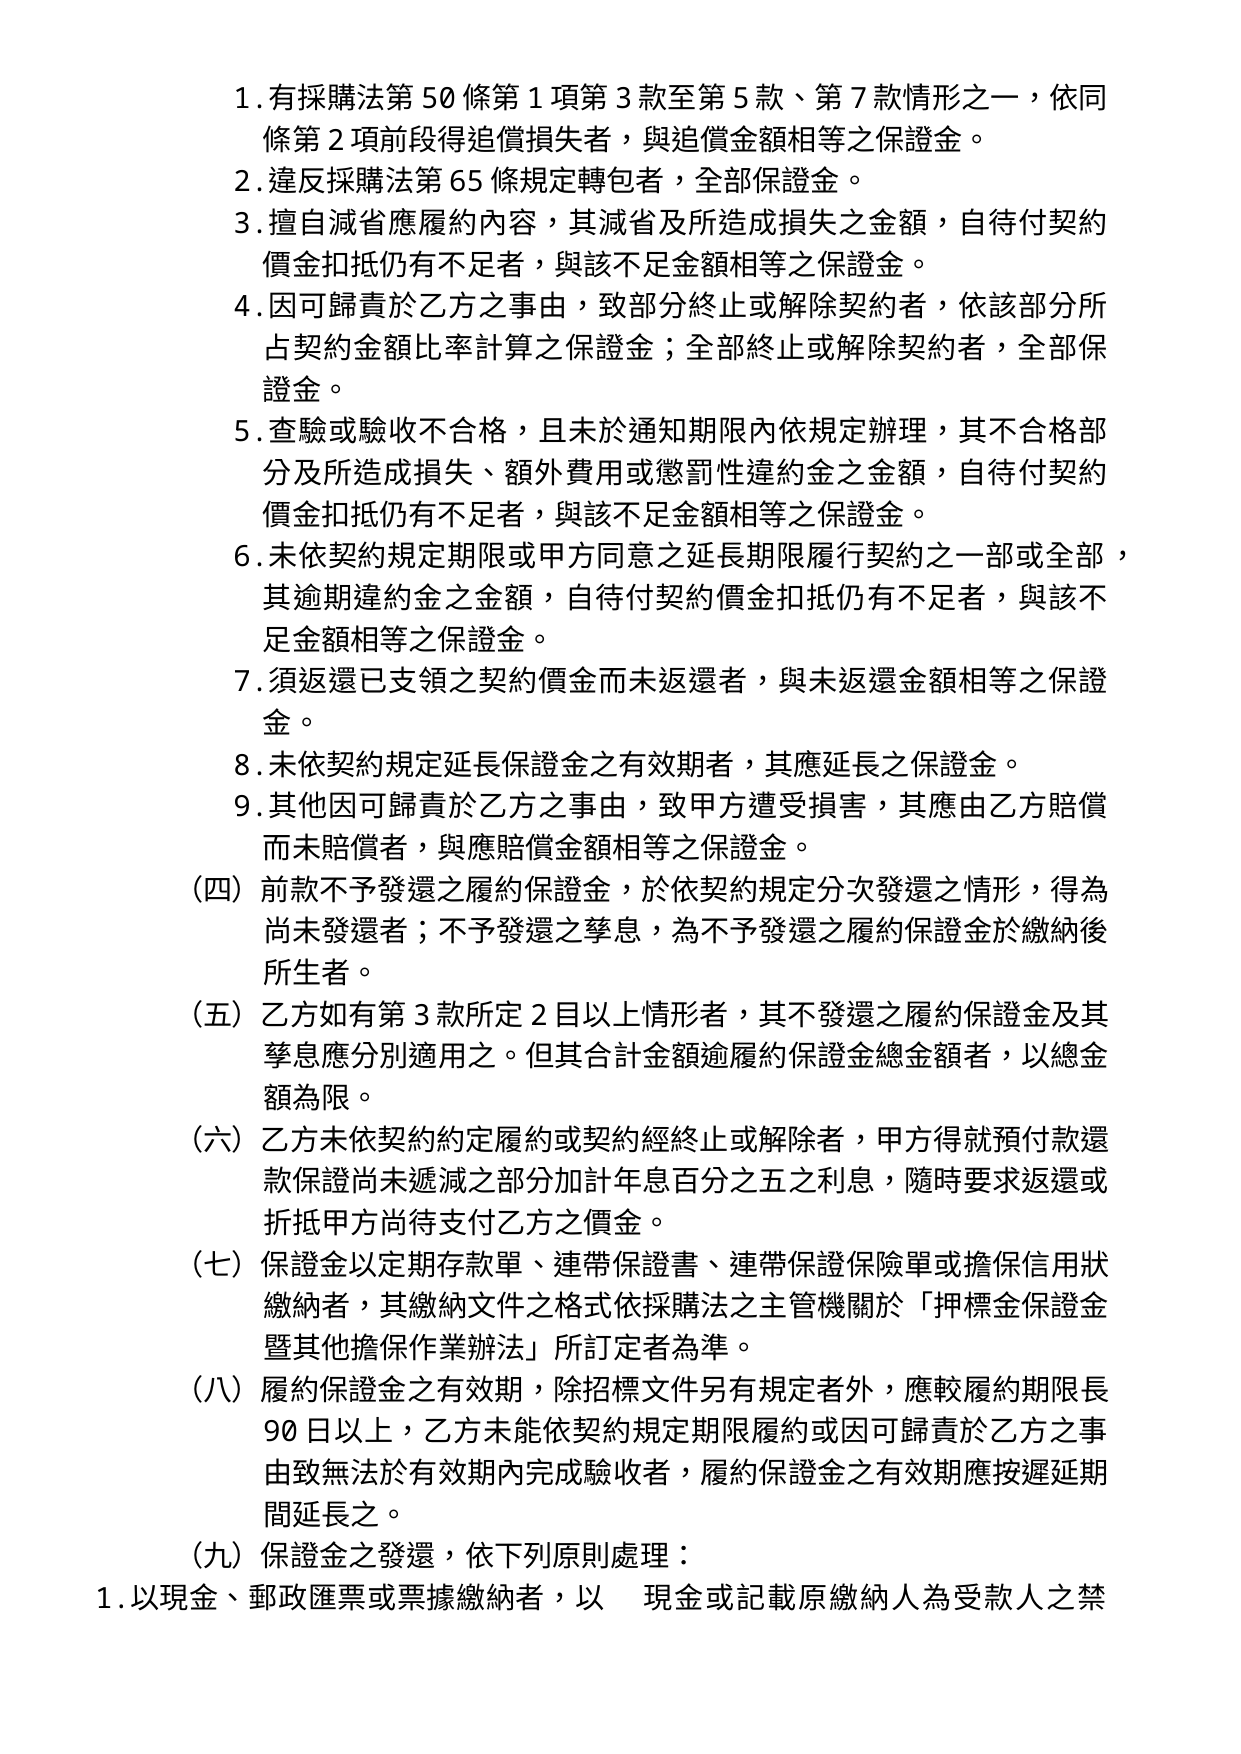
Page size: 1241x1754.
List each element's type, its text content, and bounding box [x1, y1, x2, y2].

list 因可歸責於乙方之事由，致部分終止或解除契約者，依該部分所占契約金額比率計算之保證金；全部終止或解除契約者，全部保證金。 [233, 283, 1108, 408]
list 擅自減省應履約內容，其減省及所造成損失之金額，自待付契約價金扣抵仍有不足者，與該不足金額相等之保證金。 [233, 200, 1108, 283]
list 查驗或驗收不合格，且未於通知期限內依規定辦理，其不合格部分及所造成損失、額外費用或懲罰性違約金之金額，自待付契約價金扣抵仍有不足者，與該不足金額相等之保證金。 [233, 408, 1108, 533]
list 保證金之發還，依下列原則處理： [174, 1533, 1110, 1575]
list 保證金以定期存款單、連帶保證書、連帶保證保險單或擔保信用狀繳納者，其繳納文件之格式依採購法之主管機關於「押標金保證金暨其他擔保作業辦法」所訂定者為準。 [174, 1242, 1110, 1367]
list 以現金、郵政匯票或票據繳納者，以現金或記載原繳納人為受款人之禁 [95, 1575, 1108, 1617]
list 違反採購法第65條規定轉包者，全部保證金。 [233, 158, 1108, 200]
list 有採購法第50條第1項第3款至第5款、第7款情形之一，依同條第2項前段得追償損失者，與追償金額相等之保證金。 [233, 75, 1108, 158]
list 未依契約規定期限或甲方同意之延長期限履行契約之一部或全部，其逾期違約金之金額，自待付契約價金扣抵仍有不足者，與該不足金額相等之保證金。 [233, 533, 1108, 658]
list 乙方如有第3款所定2目以上情形者，其不發還之履約保證金及其孳息應分別適用之。但其合計金額逾履約保證金總金額者，以總金額為限。 [174, 992, 1110, 1117]
list 須返還已支領之契約價金而未返還者，與未返還金額相等之保證金。 [233, 658, 1108, 742]
list 履約保證金之有效期，除招標文件另有規定者外，應較履約期限長90日以上，乙方未能依契約規定期限履約或因可歸責於乙方之事由致無法於有效期內完成驗收者，履約保證金之有效期應按遲延期間延長之。 [174, 1367, 1110, 1533]
list 其他因可歸責於乙方之事由，致甲方遭受損害，其應由乙方賠償而未賠償者，與應賠償金額相等之保證金。 [233, 783, 1108, 867]
list 乙方未依契約約定履約或契約經終止或解除者，甲方得就預付款還款保證尚未遞減之部分加計年息百分之五之利息，隨時要求返還或折抵甲方尚待支付乙方之價金。 [174, 1117, 1110, 1242]
list 未依契約規定延長保證金之有效期者，其應延長之保證金。 [233, 742, 1108, 783]
list 前款不予發還之履約保證金，於依契約規定分次發還之情形，得為尚未發還者；不予發還之孳息，為不予發還之履約保證金於繳納後所生者。 [174, 867, 1110, 992]
